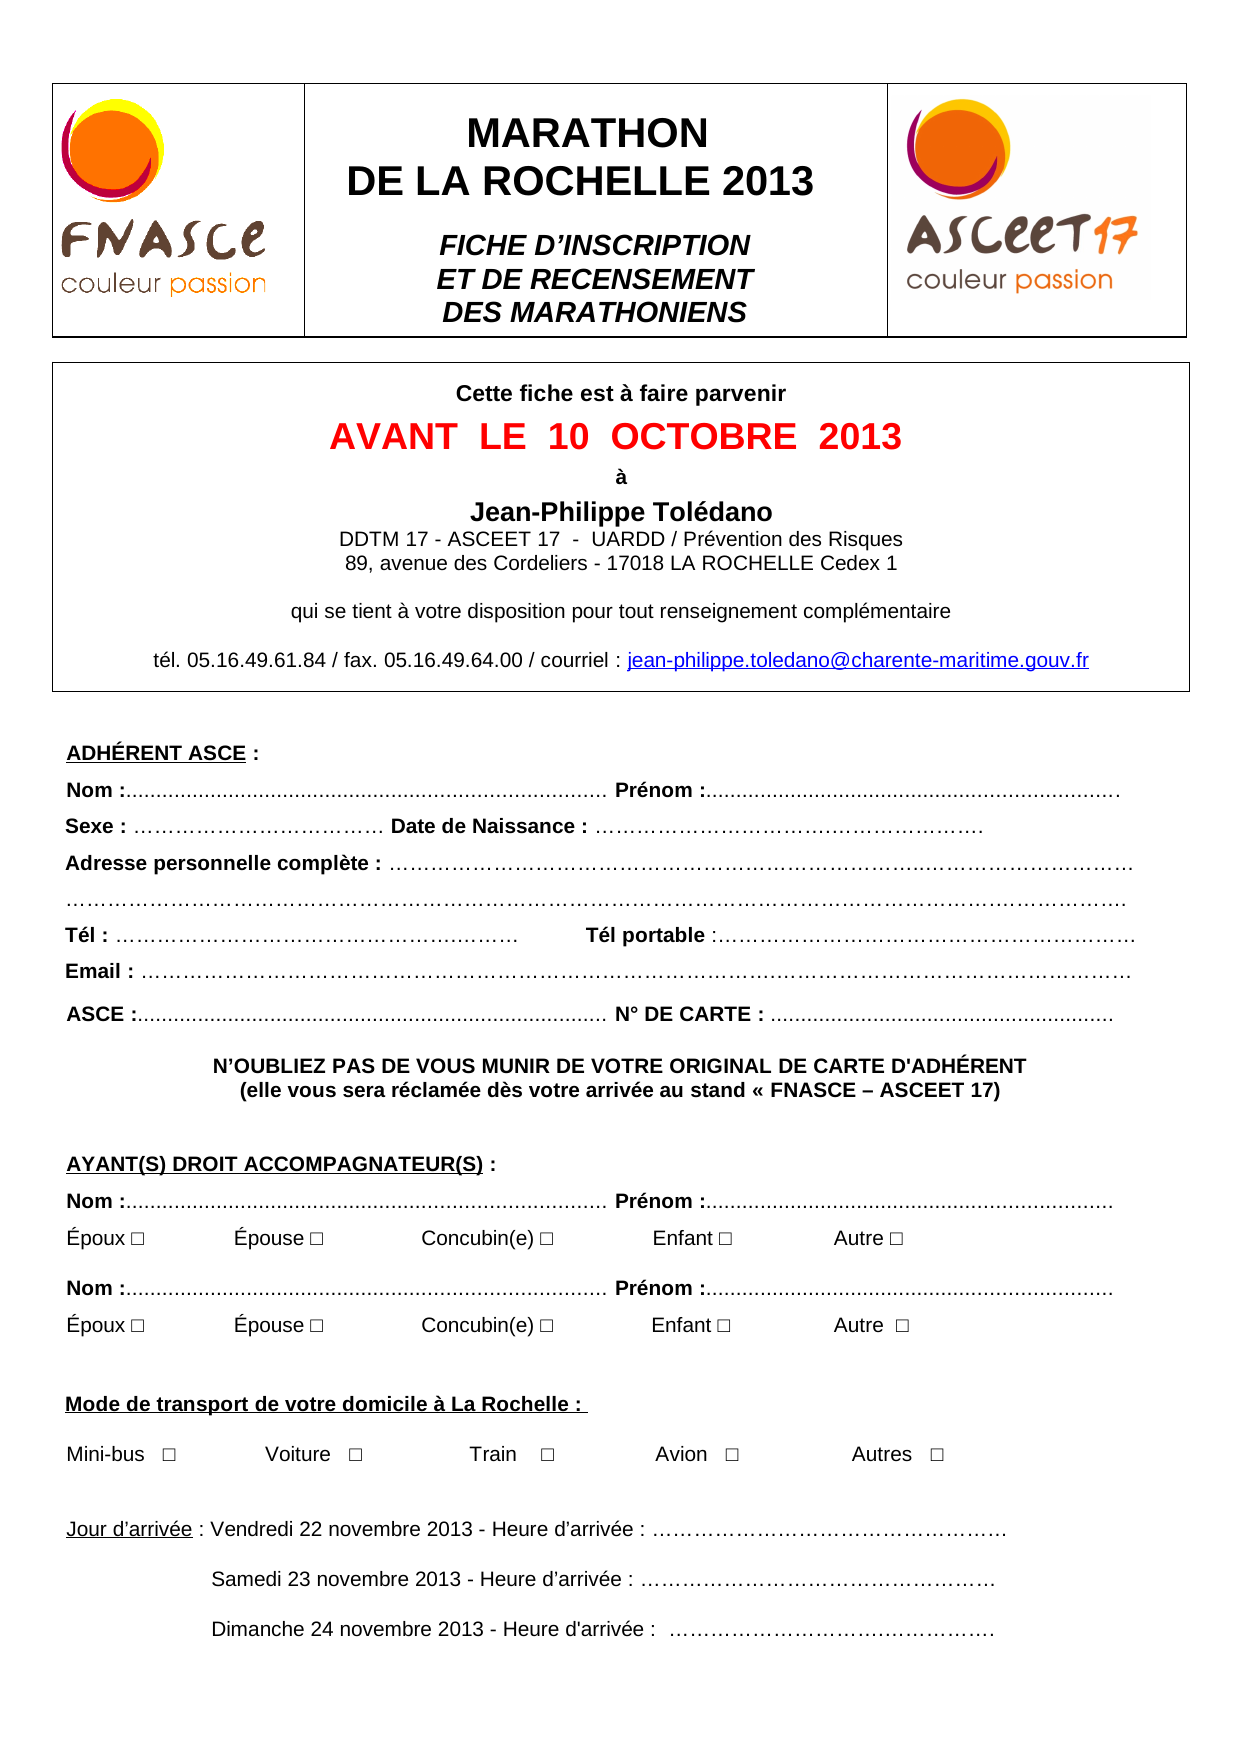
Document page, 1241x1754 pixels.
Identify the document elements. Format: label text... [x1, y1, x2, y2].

text ASCE : N° DE CARTE : [65, 1002, 1175, 1027]
text Sexe : ……………………………… Date de Naissance : …………………………….…………………. [65, 814, 1175, 838]
picture [891, 95, 1151, 300]
text Samedi 23 novembre 2013 - Heure d’arrivée : …………………………………………… [198, 1566, 1175, 1591]
text Nom : Prénom : [65, 1189, 1175, 1214]
text (elle vous sera réclamée dès votre arrivée au stand « FNASCE – ASCEET 17) [65, 1078, 1175, 1102]
text Nom : Prénom : . [65, 777, 1175, 802]
text N’OUBLIEZ PAS DE VOUS MUNIR DE VOTRE ORIGINAL DE CARTE D'ADHÉRENT [65, 1054, 1175, 1078]
text Mode de transport de votre domicile à La Rochelle : [65, 1391, 1175, 1416]
text Mini-bus □ Voiture □ Train □ Avion □ Autres □ [65, 1441, 1175, 1466]
text Dimanche 24 novembre 2013 - Heure d'arrivée : ………………………….……………. [198, 1616, 1175, 1641]
table_header [888, 84, 1186, 336]
text Époux □ Épouse □ Concubin(e) □ Enfant □ Autre □ [65, 1313, 1175, 1338]
text Époux □ Épouse □ Concubin(e) □ Enfant □ Autre □ [65, 1226, 1175, 1251]
table_header Cette fiche est à faire parvenir AVANT LE 10 OCTOBRE 2013 à Jean-Philippe Tolédano DDTM 17 - ASCEET 17 - UARDD / Prévention des Risques 89, avenue des Cordeliers - 17018 LA ROCHELLE Cedex 1 qui se tient à votre disposition pour tout renseignement complémentaire tél. 05.16.49.61.84 / fax. 05.16.49.64.00 / courriel : jean-philippe.toledano@charente-maritime.gouv.fr [53, 363, 1189, 691]
text Jour d’arrivée : Vendredi 22 novembre 2013 - Heure d’arrivée : …………………………………………… [65, 1516, 1175, 1541]
text AYANT(S) DROIT ACCOMPAGNATEUR(S) : [65, 1152, 1175, 1177]
text Email : ……………………………………………………………………………….…………………………………………… [65, 958, 1175, 983]
text Adresse personnelle complète : …………………………………………………………………..………………………… [65, 850, 1175, 874]
text …………………………………………………………………………………………………………………….………………. [65, 886, 1175, 911]
text Tél : ………………………………………….……… Tél portable :…………………………………………………… [65, 922, 1175, 947]
table_header [53, 84, 304, 336]
table_header MARATHON DE LA ROCHELLE 2013 FICHE D’INSCRIPTION ET DE RECENSEMENT DES MARATHONIENS [305, 84, 887, 336]
text ADHÉRENT ASCE : [65, 740, 1175, 765]
text Nom : Prénom : [65, 1276, 1175, 1301]
